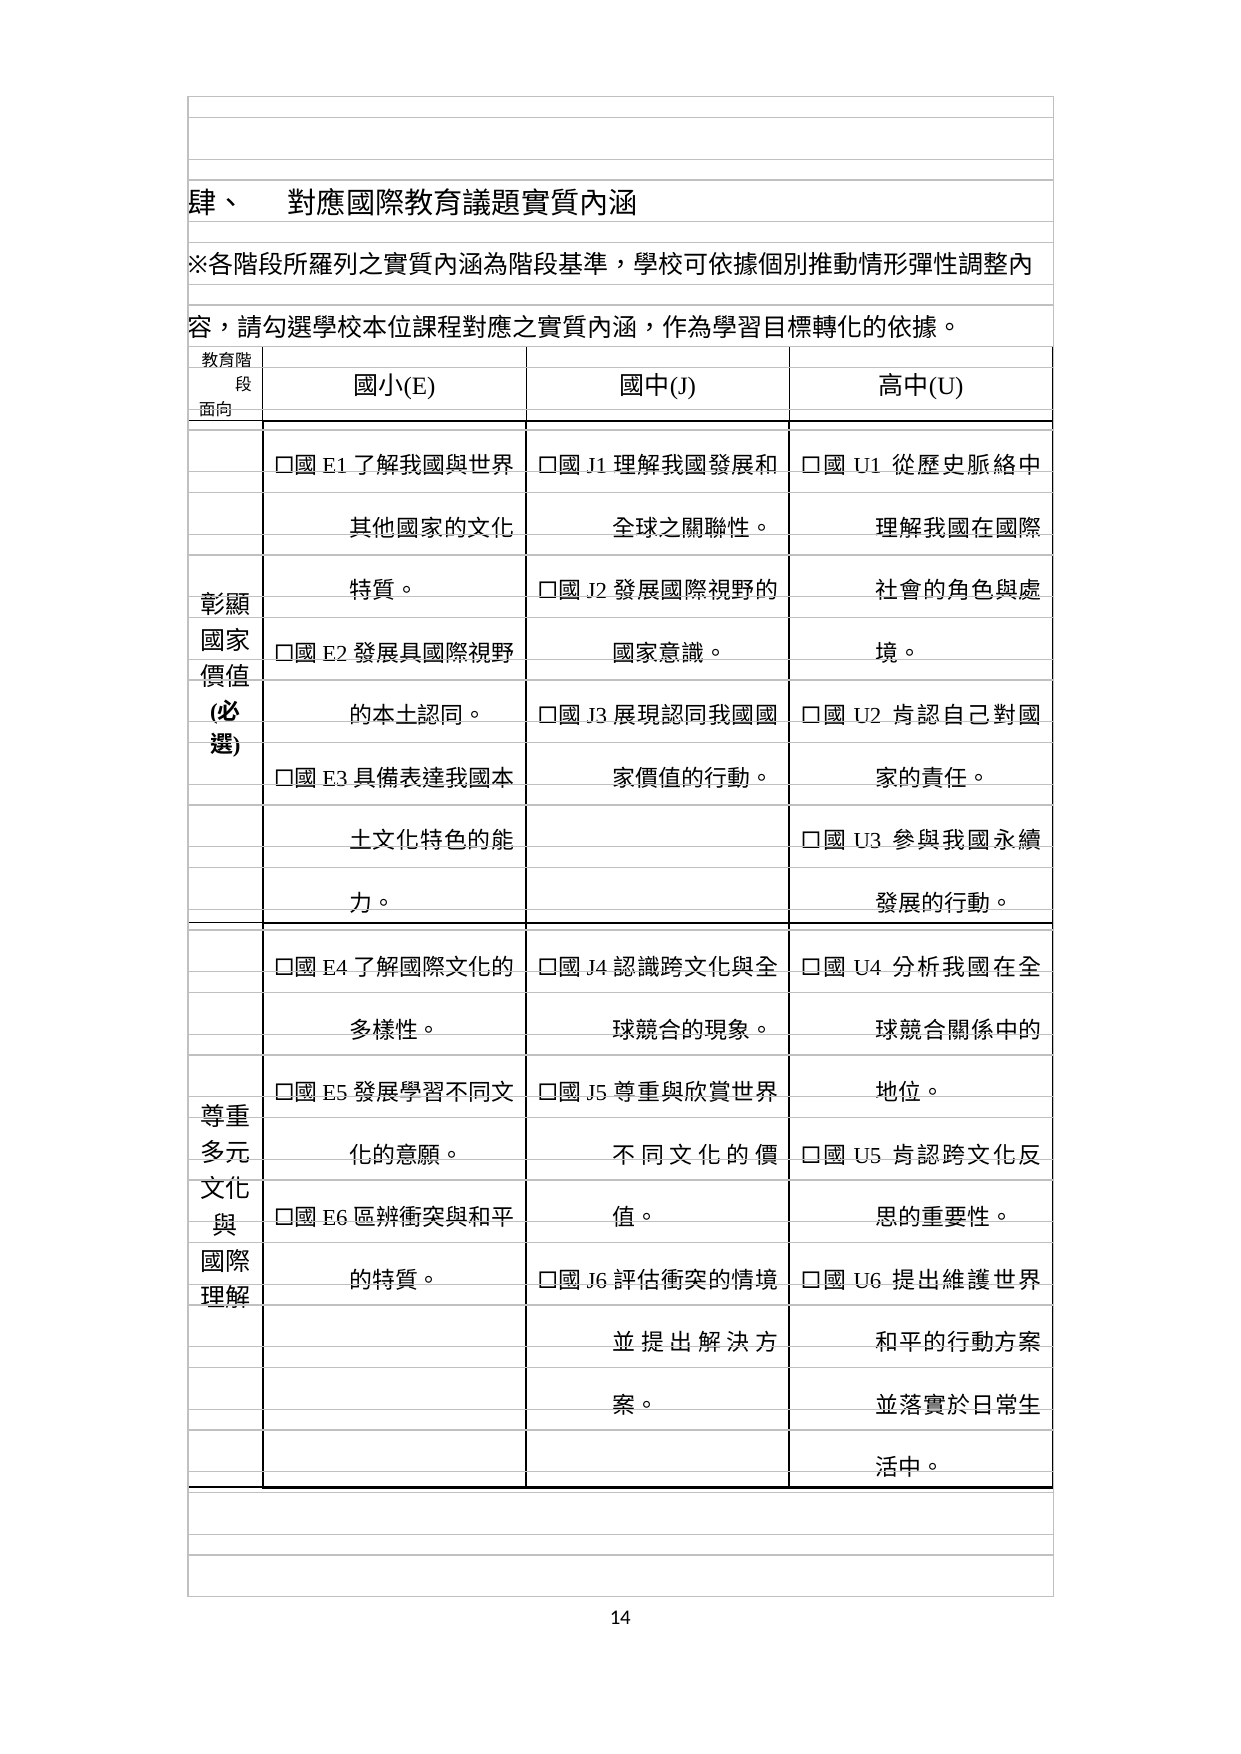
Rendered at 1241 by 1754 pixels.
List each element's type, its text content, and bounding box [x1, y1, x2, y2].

table_cell 國J4 認識跨文化與全球競合的現象。 國J5 尊重與欣賞世界不同文化的價值。 國J6 評估衝突的情境並提出解決方案。 [527, 1243, 788, 1284]
table_cell 國J1 理解我國發展和全球之關聯性。 國J2 發展國際視野的國家意識。 國J3 展現認同我國國家價值的行動。 [527, 722, 788, 742]
table_cell 國E1 了解我國與世界其他國家的文化特質。 國E2 發展具國際視野的本土認同。 國E3 具備表達我國本土文化特色的能力。 [264, 556, 525, 596]
table_header [790, 347, 1052, 367]
table_cell 國J1 理解我國發展和全球之關聯性。 國J2 發展國際視野的國家意識。 國J3 展現認同我國國家價值的行動。 [527, 431, 788, 471]
table_cell 國U4 分析我國在全球競合關係中的地位。 國U5 肯認跨文化反思的重要性。 國U6 提出維護世界和平的行動方案並落實於日常生活中。 [790, 1285, 1052, 1304]
table_cell 國J1 理解我國發展和全球之關聯性。 國J2 發展國際視野的國家意識。 國J3 展現認同我國國家價值的行動。 [527, 806, 788, 846]
table_cell 彰顯 國家價值 (必選) [189, 722, 262, 742]
table_cell 國E1 了解我國與世界其他國家的文化特質。 國E2 發展具國際視野的本土認同。 國E3 具備表達我國本土文化特色的能力。 [264, 868, 525, 909]
table_cell 國J1 理解我國發展和全球之關聯性。 國J2 發展國際視野的國家意識。 國J3 展現認同我國國家價值的行動。 [527, 493, 788, 534]
table_cell 國U1 從歷史脈絡中理解我國在國際社會的角色與處境。 國U2 肯認自己對國家的責任。 國U3 參與我國永續發展的行動。 [790, 431, 1052, 471]
table_cell 國U1 從歷史脈絡中理解我國在國際社會的角色與處境。 國U2 肯認自己對國家的責任。 國U3 參與我國永續發展的行動。 [790, 618, 1052, 659]
table_cell 國E1 了解我國與世界其他國家的文化特質。 國E2 發展具國際視野的本土認同。 國E3 具備表達我國本土文化特色的能力。 [264, 910, 525, 922]
table_cell 國E4 了解國際文化的多樣性。 國E5 發展學習不同文化的意願。 國E6 區辨衝突與和平的特質。 [264, 1285, 525, 1304]
table_cell 國E4 了解國際文化的多樣性。 國E5 發展學習不同文化的意願。 國E6 區辨衝突與和平的特質。 [264, 1118, 525, 1159]
table_cell 國U4 分析我國在全球競合關係中的地位。 國U5 肯認跨文化反思的重要性。 國U6 提出維護世界和平的行動方案並落實於日常生活中。 [790, 1097, 1052, 1117]
table_cell 尊重 多元文化與 國際理解 [189, 1181, 262, 1221]
table_cell 國J1 理解我國發展和全球之關聯性。 國J2 發展國際視野的國家意識。 國J3 展現認同我國國家價值的行動。 [527, 422, 788, 429]
table_cell 國J4 認識跨文化與全球競合的現象。 國J5 尊重與欣賞世界不同文化的價值。 國J6 評估衝突的情境並提出解決方案。 [527, 1056, 788, 1096]
table_cell 國E4 了解國際文化的多樣性。 國E5 發展學習不同文化的意願。 國E6 區辨衝突與和平的特質。 [264, 993, 525, 1034]
table_cell 國J4 認識跨文化與全球競合的現象。 國J5 尊重與欣賞世界不同文化的價值。 國J6 評估衝突的情境並提出解決方案。 [527, 1285, 788, 1304]
table_cell 國U1 從歷史脈絡中理解我國在國際社會的角色與處境。 國U2 肯認自己對國家的責任。 國U3 參與我國永續發展的行動。 [790, 472, 1052, 492]
table_cell 國U4 分析我國在全球競合關係中的地位。 國U5 肯認跨文化反思的重要性。 國U6 提出維護世界和平的行動方案並落實於日常生活中。 [790, 1035, 1052, 1054]
table_cell 尊重 多元文化與 國際理解 [189, 1097, 262, 1117]
table_cell 尊重 多元文化與 國際理解 [189, 1056, 262, 1096]
table_cell 國E4 了解國際文化的多樣性。 國E5 發展學習不同文化的意願。 國E6 區辨衝突與和平的特質。 [264, 1097, 525, 1117]
table_cell 國E4 了解國際文化的多樣性。 國E5 發展學習不同文化的意願。 國E6 區辨衝突與和平的特質。 [264, 931, 525, 971]
table_cell 尊重 多元文化與 國際理解 [189, 923, 262, 929]
table_cell 國U1 從歷史脈絡中理解我國在國際社會的角色與處境。 國U2 肯認自己對國家的責任。 國U3 參與我國永續發展的行動。 [790, 910, 1052, 922]
table_cell 國U4 分析我國在全球競合關係中的地位。 國U5 肯認跨文化反思的重要性。 國U6 提出維護世界和平的行動方案並落實於日常生活中。 [790, 1410, 1052, 1429]
table_cell 國U4 分析我國在全球競合關係中的地位。 國U5 肯認跨文化反思的重要性。 國U6 提出維護世界和平的行動方案並落實於日常生活中。 [790, 1222, 1052, 1242]
table_header 高中(U) [790, 368, 1052, 409]
table_cell 國E1 了解我國與世界其他國家的文化特質。 國E2 發展具國際視野的本土認同。 國E3 具備表達我國本土文化特色的能力。 [264, 493, 525, 534]
table_cell 國U1 從歷史脈絡中理解我國在國際社會的角色與處境。 國U2 肯認自己對國家的責任。 國U3 參與我國永續發展的行動。 [790, 681, 1052, 721]
table_cell 國U1 從歷史脈絡中理解我國在國際社會的角色與處境。 國U2 肯認自己對國家的責任。 國U3 參與我國永續發展的行動。 [790, 422, 1052, 429]
table_cell 尊重 多元文化與 國際理解 [189, 1472, 262, 1486]
table_cell 國U4 分析我國在全球競合關係中的地位。 國U5 肯認跨文化反思的重要性。 國U6 提出維護世界和平的行動方案並落實於日常生活中。 [790, 972, 1052, 992]
table_cell 國J4 認識跨文化與全球競合的現象。 國J5 尊重與欣賞世界不同文化的價值。 國J6 評估衝突的情境並提出解決方案。 [527, 1368, 788, 1409]
table_cell 國E1 了解我國與世界其他國家的文化特質。 國E2 發展具國際視野的本土認同。 國E3 具備表達我國本土文化特色的能力。 [264, 422, 525, 429]
table_cell 尊重 多元文化與 國際理解 [189, 1410, 262, 1429]
table_cell 國U1 從歷史脈絡中理解我國在國際社會的角色與處境。 國U2 肯認自己對國家的責任。 國U3 參與我國永續發展的行動。 [790, 847, 1052, 867]
table_cell 彰顯 國家價值 (必選) [189, 806, 262, 846]
table_cell 國E4 了解國際文化的多樣性。 國E5 發展學習不同文化的意願。 國E6 區辨衝突與和平的特質。 [264, 1243, 525, 1284]
text [189, 222, 1053, 242]
table_cell 國E4 了解國際文化的多樣性。 國E5 發展學習不同文化的意願。 國E6 區辨衝突與和平的特質。 [264, 1035, 525, 1054]
table_cell 國U1 從歷史脈絡中理解我國在國際社會的角色與處境。 國U2 肯認自己對國家的責任。 國U3 參與我國永續發展的行動。 [790, 556, 1052, 596]
table_cell 國U1 從歷史脈絡中理解我國在國際社會的角色與處境。 國U2 肯認自己對國家的責任。 國U3 參與我國永續發展的行動。 [790, 868, 1052, 909]
table_cell 彰顯 國家價值 (必選) [189, 535, 262, 554]
table_cell 國J1 理解我國發展和全球之關聯性。 國J2 發展國際視野的國家意識。 國J3 展現認同我國國家價值的行動。 [527, 868, 788, 909]
table_cell 國U4 分析我國在全球競合關係中的地位。 國U5 肯認跨文化反思的重要性。 國U6 提出維護世界和平的行動方案並落實於日常生活中。 [790, 1431, 1052, 1471]
table_cell 國J4 認識跨文化與全球競合的現象。 國J5 尊重與欣賞世界不同文化的價值。 國J6 評估衝突的情境並提出解決方案。 [527, 1347, 788, 1367]
table_cell 國J4 認識跨文化與全球競合的現象。 國J5 尊重與欣賞世界不同文化的價值。 國J6 評估衝突的情境並提出解決方案。 [527, 924, 788, 929]
table_cell 國E1 了解我國與世界其他國家的文化特質。 國E2 發展具國際視野的本土認同。 國E3 具備表達我國本土文化特色的能力。 [264, 472, 525, 492]
table_cell 國E1 了解我國與世界其他國家的文化特質。 國E2 發展具國際視野的本土認同。 國E3 具備表達我國本土文化特色的能力。 [264, 847, 525, 867]
table_cell 尊重 多元文化與 國際理解 [189, 1347, 262, 1367]
list [189, 160, 1053, 179]
table_cell 國U4 分析我國在全球競合關係中的地位。 國U5 肯認跨文化反思的重要性。 國U6 提出維護世界和平的行動方案並落實於日常生活中。 [790, 1181, 1052, 1221]
table_cell 國J4 認識跨文化與全球競合的現象。 國J5 尊重與欣賞世界不同文化的價值。 國J6 評估衝突的情境並提出解決方案。 [527, 1181, 788, 1221]
table_cell 國E4 了解國際文化的多樣性。 國E5 發展學習不同文化的意願。 國E6 區辨衝突與和平的特質。 [264, 1056, 525, 1096]
table_cell 彰顯 國家價值 (必選) [189, 431, 262, 471]
table_cell 國U4 分析我國在全球競合關係中的地位。 國U5 肯認跨文化反思的重要性。 國U6 提出維護世界和平的行動方案並落實於日常生活中。 [790, 1347, 1052, 1367]
table_cell 國J1 理解我國發展和全球之關聯性。 國J2 發展國際視野的國家意識。 國J3 展現認同我國國家價值的行動。 [527, 743, 788, 784]
table_cell 國E4 了解國際文化的多樣性。 國E5 發展學習不同文化的意願。 國E6 區辨衝突與和平的特質。 [264, 1368, 525, 1409]
table_cell 國E1 了解我國與世界其他國家的文化特質。 國E2 發展具國際視野的本土認同。 國E3 具備表達我國本土文化特色的能力。 [264, 431, 525, 471]
table_header 教育階段 面向 [189, 368, 262, 409]
table_header [527, 410, 789, 420]
table_cell 國J1 理解我國發展和全球之關聯性。 國J2 發展國際視野的國家意識。 國J3 展現認同我國國家價值的行動。 [527, 660, 788, 679]
table_cell 國J1 理解我國發展和全球之關聯性。 國J2 發展國際視野的國家意識。 國J3 展現認同我國國家價值的行動。 [527, 535, 788, 554]
table_header 國小(E) [263, 368, 526, 409]
table_cell 尊重 多元文化與 國際理解 [189, 1285, 230, 1304]
table_cell 國U1 從歷史脈絡中理解我國在國際社會的角色與處境。 國U2 肯認自己對國家的責任。 國U3 參與我國永續發展的行動。 [790, 535, 1052, 554]
table_cell 國U4 分析我國在全球競合關係中的地位。 國U5 肯認跨文化反思的重要性。 國U6 提出維護世界和平的行動方案並落實於日常生活中。 [790, 1368, 1052, 1409]
table_cell 國J1 理解我國發展和全球之關聯性。 國J2 發展國際視野的國家意識。 國J3 展現認同我國國家價值的行動。 [527, 472, 788, 492]
table_cell 彰顯 國家價值 (必選) [189, 660, 262, 679]
table_header [263, 347, 526, 367]
table_cell 尊重 多元文化與 國際理解 [189, 931, 262, 971]
table_header 教育階段 面向 [189, 410, 262, 420]
table_cell 尊重 多元文化與 國際理解 [189, 1160, 262, 1179]
table_cell 國E1 了解我國與世界其他國家的文化特質。 國E2 發展具國際視野的本土認同。 國E3 具備表達我國本土文化特色的能力。 [264, 618, 525, 659]
table_cell 國U4 分析我國在全球競合關係中的地位。 國U5 肯認跨文化反思的重要性。 國U6 提出維護世界和平的行動方案並落實於日常生活中。 [790, 1306, 1052, 1346]
table_cell 尊重 多元文化與 國際理解 [189, 1306, 262, 1346]
table_cell 國J1 理解我國發展和全球之關聯性。 國J2 發展國際視野的國家意識。 國J3 展現認同我國國家價值的行動。 [527, 556, 788, 596]
table_cell 國E1 了解我國與世界其他國家的文化特質。 國E2 發展具國際視野的本土認同。 國E3 具備表達我國本土文化特色的能力。 [264, 806, 525, 846]
table_cell 彰顯 國家價值 (必選) [189, 785, 262, 804]
table_cell 國U1 從歷史脈絡中理解我國在國際社會的角色與處境。 國U2 肯認自己對國家的責任。 國U3 參與我國永續發展的行動。 [790, 597, 1052, 617]
text [189, 285, 1053, 304]
table_cell 彰顯 國家價值 (必選) [189, 868, 262, 909]
table_cell 國U4 分析我國在全球競合關係中的地位。 國U5 肯認跨文化反思的重要性。 國U6 提出維護世界和平的行動方案並落實於日常生活中。 [790, 1160, 1052, 1179]
table_cell 國E1 了解我國與世界其他國家的文化特質。 國E2 發展具國際視野的本土認同。 國E3 具備表達我國本土文化特色的能力。 [264, 785, 525, 804]
table_cell 尊重 多元文化與 國際理解 [189, 1243, 262, 1284]
table_cell 國E4 了解國際文化的多樣性。 國E5 發展學習不同文化的意願。 國E6 區辨衝突與和平的特質。 [264, 1410, 525, 1429]
table_cell 國E4 了解國際文化的多樣性。 國E5 發展學習不同文化的意願。 國E6 區辨衝突與和平的特質。 [264, 924, 525, 929]
table_header [263, 410, 526, 420]
table_cell 國J4 認識跨文化與全球競合的現象。 國J5 尊重與欣賞世界不同文化的價值。 國J6 評估衝突的情境並提出解決方案。 [527, 1431, 788, 1471]
table_cell 國E4 了解國際文化的多樣性。 國E5 發展學習不同文化的意願。 國E6 區辨衝突與和平的特質。 [264, 1431, 525, 1471]
table_cell 國J4 認識跨文化與全球競合的現象。 國J5 尊重與欣賞世界不同文化的價值。 國J6 評估衝突的情境並提出解決方案。 [527, 1472, 788, 1486]
table_cell 尊重 多元文化與 國際理解 [189, 972, 262, 992]
table_cell 國J1 理解我國發展和全球之關聯性。 國J2 發展國際視野的國家意識。 國J3 展現認同我國國家價值的行動。 [527, 597, 788, 617]
table_cell 彰顯 國家價值 (必選) [189, 493, 262, 534]
table_header [527, 347, 789, 367]
table_cell 彰顯 國家價值 (必選) [189, 421, 262, 429]
table_cell 彰顯 國家價值 (必選) [189, 556, 262, 596]
table_cell 國E4 了解國際文化的多樣性。 國E5 發展學習不同文化的意願。 國E6 區辨衝突與和平的特質。 [264, 1222, 525, 1242]
table_cell 國U4 分析我國在全球競合關係中的地位。 國U5 肯認跨文化反思的重要性。 國U6 提出維護世界和平的行動方案並落實於日常生活中。 [790, 1243, 1052, 1284]
table_cell 國U1 從歷史脈絡中理解我國在國際社會的角色與處境。 國U2 肯認自己對國家的責任。 國U3 參與我國永續發展的行動。 [790, 660, 1052, 679]
list 對應國際教育議題實質內涵 [189, 181, 1053, 221]
table_header 國中(J) [527, 368, 789, 409]
table_cell 尊重 多元文化與 國際理解 [231, 1285, 262, 1304]
table_cell 國E4 了解國際文化的多樣性。 國E5 發展學習不同文化的意願。 國E6 區辨衝突與和平的特質。 [264, 1472, 525, 1486]
table_cell 彰顯 國家價值 (必選) [189, 597, 262, 617]
text ※各階段所羅列之實質內涵為階段基準，學校可依據個別推動情形彈性調整內 [189, 243, 1053, 284]
table_cell 彰顯 國家價值 (必選) [189, 743, 262, 784]
table_cell 國J4 認識跨文化與全球競合的現象。 國J5 尊重與欣賞世界不同文化的價值。 國J6 評估衝突的情境並提出解決方案。 [527, 1306, 788, 1346]
table_cell 國J1 理解我國發展和全球之關聯性。 國J2 發展國際視野的國家意識。 國J3 展現認同我國國家價值的行動。 [527, 681, 788, 721]
table_cell 國J1 理解我國發展和全球之關聯性。 國J2 發展國際視野的國家意識。 國J3 展現認同我國國家價值的行動。 [527, 618, 788, 659]
table_cell 國J1 理解我國發展和全球之關聯性。 國J2 發展國際視野的國家意識。 國J3 展現認同我國國家價值的行動。 [527, 847, 788, 867]
text 容，請勾選學校本位課程對應之實質內涵，作為學習目標轉化的依據。 [189, 306, 1053, 346]
table_cell 國J4 認識跨文化與全球競合的現象。 國J5 尊重與欣賞世界不同文化的價值。 國J6 評估衝突的情境並提出解決方案。 [527, 931, 788, 971]
table_header 教育階段 面向 [189, 347, 262, 367]
table_cell 國J1 理解我國發展和全球之關聯性。 國J2 發展國際視野的國家意識。 國J3 展現認同我國國家價值的行動。 [527, 910, 788, 922]
table_cell 國E4 了解國際文化的多樣性。 國E5 發展學習不同文化的意願。 國E6 區辨衝突與和平的特質。 [264, 972, 525, 992]
table_cell 國U1 從歷史脈絡中理解我國在國際社會的角色與處境。 國U2 肯認自己對國家的責任。 國U3 參與我國永續發展的行動。 [790, 806, 1052, 846]
table_cell 彰顯 國家價值 (必選) [189, 847, 262, 867]
table_cell 國E1 了解我國與世界其他國家的文化特質。 國E2 發展具國際視野的本土認同。 國E3 具備表達我國本土文化特色的能力。 [264, 743, 525, 784]
table_cell 國E1 了解我國與世界其他國家的文化特質。 國E2 發展具國際視野的本土認同。 國E3 具備表達我國本土文化特色的能力。 [264, 681, 525, 721]
table_cell 國E4 了解國際文化的多樣性。 國E5 發展學習不同文化的意願。 國E6 區辨衝突與和平的特質。 [264, 1347, 525, 1367]
table_cell 國E1 了解我國與世界其他國家的文化特質。 國E2 發展具國際視野的本土認同。 國E3 具備表達我國本土文化特色的能力。 [264, 597, 525, 617]
table_cell 國U4 分析我國在全球競合關係中的地位。 國U5 肯認跨文化反思的重要性。 國U6 提出維護世界和平的行動方案並落實於日常生活中。 [790, 931, 1052, 971]
table_cell 國J4 認識跨文化與全球競合的現象。 國J5 尊重與欣賞世界不同文化的價值。 國J6 評估衝突的情境並提出解決方案。 [527, 1410, 788, 1429]
table_cell 國U1 從歷史脈絡中理解我國在國際社會的角色與處境。 國U2 肯認自己對國家的責任。 國U3 參與我國永續發展的行動。 [790, 785, 1052, 804]
table_cell 國U4 分析我國在全球競合關係中的地位。 國U5 肯認跨文化反思的重要性。 國U6 提出維護世界和平的行動方案並落實於日常生活中。 [790, 993, 1052, 1034]
table_cell 國U1 從歷史脈絡中理解我國在國際社會的角色與處境。 國U2 肯認自己對國家的責任。 國U3 參與我國永續發展的行動。 [790, 722, 1052, 742]
table_cell 彰顯 國家價值 (必選) [189, 472, 262, 492]
table_cell 國J4 認識跨文化與全球競合的現象。 國J5 尊重與欣賞世界不同文化的價值。 國J6 評估衝突的情境並提出解決方案。 [527, 972, 788, 992]
table_cell 尊重 多元文化與 國際理解 [189, 1222, 262, 1242]
table_cell 彰顯 國家價值 (必選) [189, 681, 262, 721]
table_cell 彰顯 國家價值 (必選) [189, 910, 262, 922]
table_cell 尊重 多元文化與 國際理解 [189, 1431, 262, 1471]
table_cell 國J4 認識跨文化與全球競合的現象。 國J5 尊重與欣賞世界不同文化的價值。 國J6 評估衝突的情境並提出解決方案。 [527, 1118, 788, 1159]
table_cell 國E4 了解國際文化的多樣性。 國E5 發展學習不同文化的意願。 國E6 區辨衝突與和平的特質。 [264, 1160, 525, 1179]
table_cell 尊重 多元文化與 國際理解 [189, 993, 262, 1034]
table_cell 彰顯 國家價值 (必選) [189, 618, 262, 659]
table_cell 國J4 認識跨文化與全球競合的現象。 國J5 尊重與欣賞世界不同文化的價值。 國J6 評估衝突的情境並提出解決方案。 [527, 1035, 788, 1054]
table_cell 尊重 多元文化與 國際理解 [189, 1118, 262, 1159]
table_cell 國E4 了解國際文化的多樣性。 國E5 發展學習不同文化的意願。 國E6 區辨衝突與和平的特質。 [264, 1306, 525, 1346]
table_cell 國J4 認識跨文化與全球競合的現象。 國J5 尊重與欣賞世界不同文化的價值。 國J6 評估衝突的情境並提出解決方案。 [527, 1097, 788, 1117]
table_cell 國J4 認識跨文化與全球競合的現象。 國J5 尊重與欣賞世界不同文化的價值。 國J6 評估衝突的情境並提出解決方案。 [527, 993, 788, 1034]
table_cell 國E1 了解我國與世界其他國家的文化特質。 國E2 發展具國際視野的本土認同。 國E3 具備表達我國本土文化特色的能力。 [264, 660, 525, 679]
table_header [790, 410, 1052, 420]
table_cell 尊重 多元文化與 國際理解 [189, 1368, 262, 1409]
table_cell 國E4 了解國際文化的多樣性。 國E5 發展學習不同文化的意願。 國E6 區辨衝突與和平的特質。 [264, 1181, 525, 1221]
table_cell 國J1 理解我國發展和全球之關聯性。 國J2 發展國際視野的國家意識。 國J3 展現認同我國國家價值的行動。 [527, 785, 788, 804]
table_cell 國J4 認識跨文化與全球競合的現象。 國J5 尊重與欣賞世界不同文化的價值。 國J6 評估衝突的情境並提出解決方案。 [527, 1160, 788, 1179]
table_cell 尊重 多元文化與 國際理解 [189, 1035, 262, 1054]
table_cell 國U4 分析我國在全球競合關係中的地位。 國U5 肯認跨文化反思的重要性。 國U6 提出維護世界和平的行動方案並落實於日常生活中。 [790, 1118, 1052, 1159]
table_cell 國U4 分析我國在全球競合關係中的地位。 國U5 肯認跨文化反思的重要性。 國U6 提出維護世界和平的行動方案並落實於日常生活中。 [790, 1056, 1052, 1096]
table_cell 國J4 認識跨文化與全球競合的現象。 國J5 尊重與欣賞世界不同文化的價值。 國J6 評估衝突的情境並提出解決方案。 [527, 1222, 788, 1242]
table_cell 國E1 了解我國與世界其他國家的文化特質。 國E2 發展具國際視野的本土認同。 國E3 具備表達我國本土文化特色的能力。 [264, 535, 525, 554]
table_cell 國U1 從歷史脈絡中理解我國在國際社會的角色與處境。 國U2 肯認自己對國家的責任。 國U3 參與我國永續發展的行動。 [790, 743, 1052, 784]
table_cell 國U1 從歷史脈絡中理解我國在國際社會的角色與處境。 國U2 肯認自己對國家的責任。 國U3 參與我國永續發展的行動。 [790, 493, 1052, 534]
table_cell 國U4 分析我國在全球競合關係中的地位。 國U5 肯認跨文化反思的重要性。 國U6 提出維護世界和平的行動方案並落實於日常生活中。 [790, 1472, 1052, 1486]
table_cell 國E1 了解我國與世界其他國家的文化特質。 國E2 發展具國際視野的本土認同。 國E3 具備表達我國本土文化特色的能力。 [264, 722, 525, 742]
